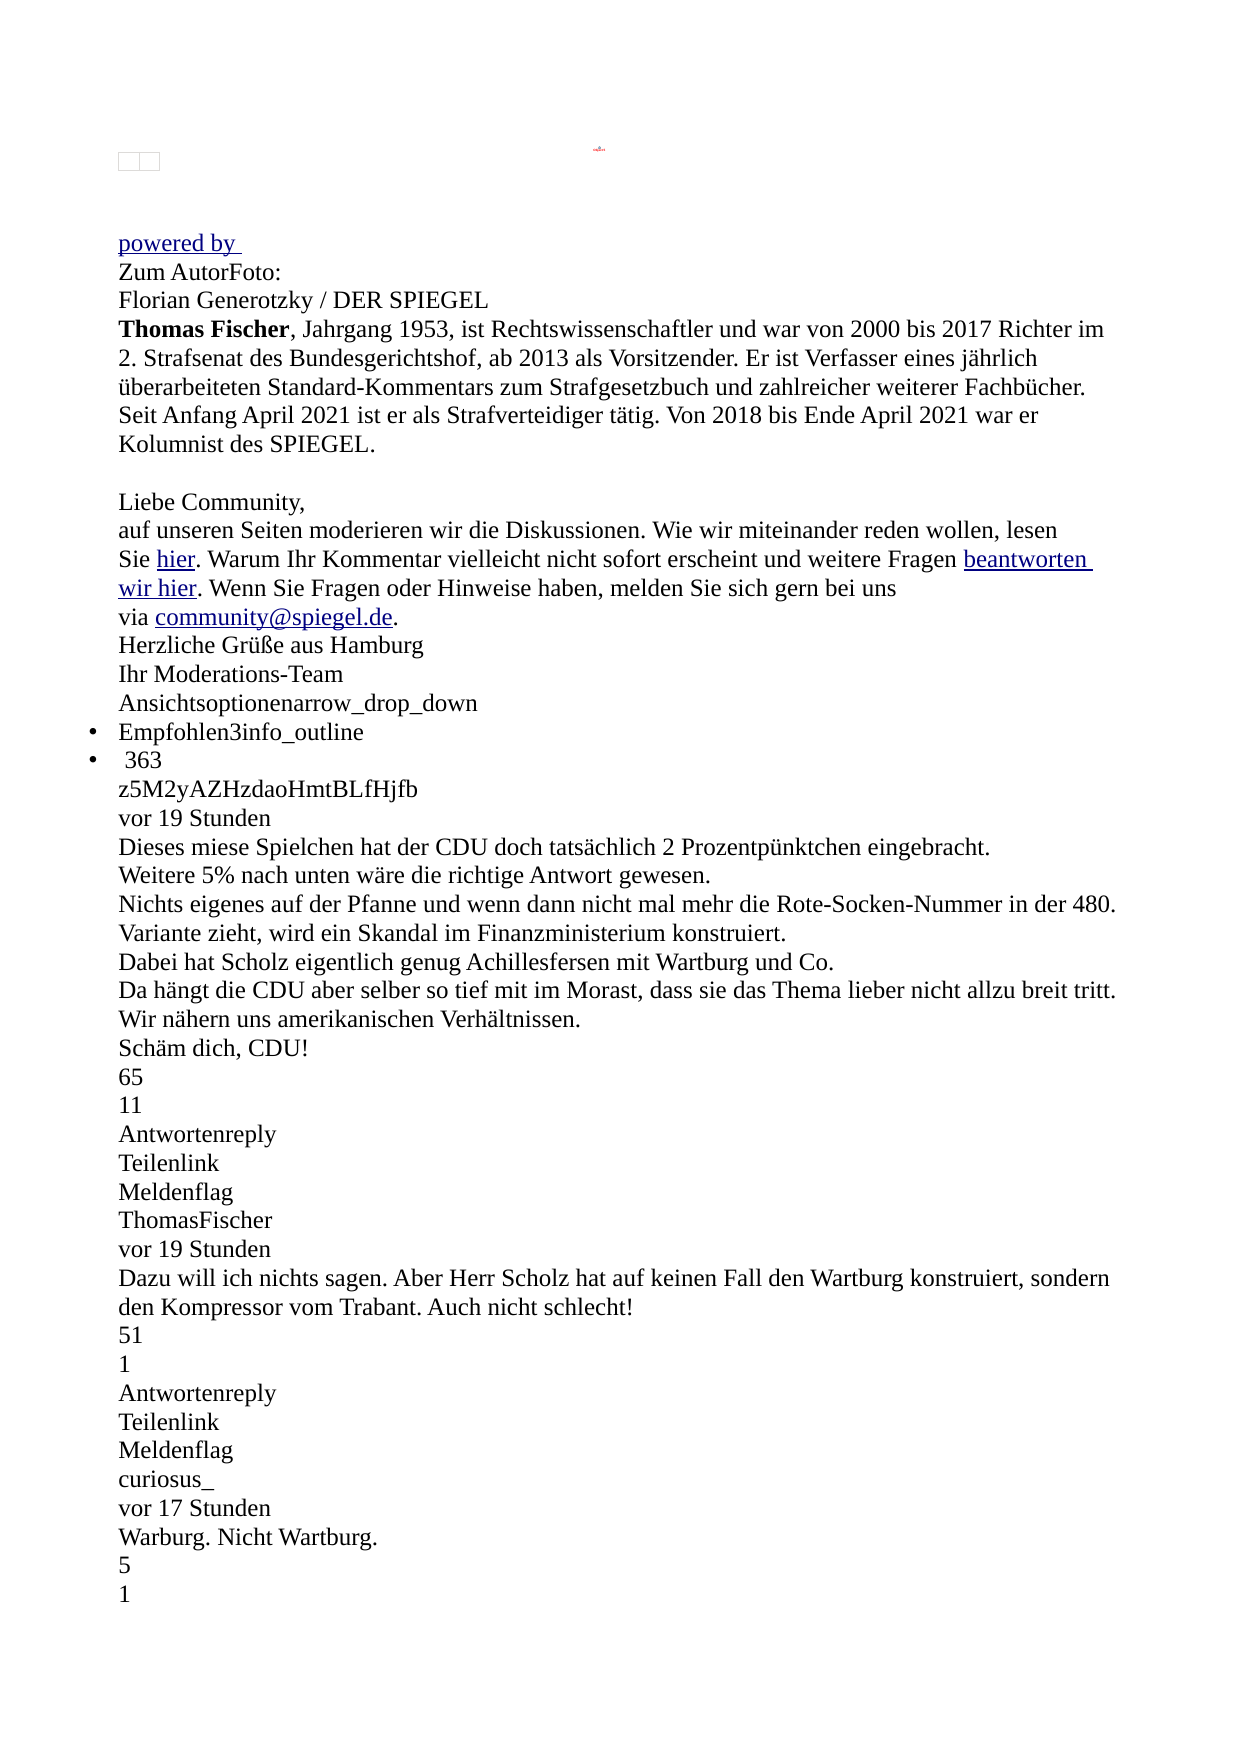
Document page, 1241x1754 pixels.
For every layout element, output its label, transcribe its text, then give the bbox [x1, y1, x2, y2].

text 1 [118, 1579, 1122, 1608]
text Ihr Moderations-Team [118, 659, 1122, 688]
text auf unseren Seiten moderieren wir die Diskussionen. Wie wir miteinander reden wollen, lesen Sie hier. Warum Ihr Kommentar vielleicht nicht sofort erscheint und weitere Fragen beantworten wir hier. Wenn Sie Fragen oder Hinweise haben, melden Sie sich gern bei uns via community@spiegel.de. [118, 516, 1122, 631]
text 51 [118, 1321, 1122, 1349]
text Teilenlink [118, 1407, 1122, 1436]
text powered by [118, 228, 1122, 257]
text 65 [118, 1062, 1122, 1091]
text ThomasFischer [118, 1206, 1122, 1234]
list 363 [118, 746, 1122, 774]
list Empfohlen3info_outline [118, 717, 1122, 746]
text Zum AutorFoto: [118, 257, 1122, 286]
text Meldenflag [118, 1436, 1122, 1464]
text Herzliche Grüße aus Hamburg [118, 631, 1122, 659]
text Antwortenreply [118, 1119, 1122, 1148]
text 5 [118, 1551, 1122, 1579]
text vor 17 Stunden [118, 1493, 1122, 1522]
text z5M2yAZHzdaoHmtBLfHjfb [118, 774, 1122, 803]
text Dazu will ich nichts sagen. Aber Herr Scholz hat auf keinen Fall den Wartburg konstruiert, sondern den Kompressor vom Trabant. Auch nicht schlecht! [118, 1263, 1122, 1321]
text Thomas Fischer, Jahrgang 1953, ist Rechts­wissenschaftler und war von 2000 bis 2017 Richter im 2. Strafsenat des Bundesgerichtshof, ab 2013 als Vorsitzender. Er ist Verfasser eines jährlich überarbeiteten Standard-Kommentars zum Straf­gesetzbuch und zahlreicher weiterer Fachbücher. Seit Anfang April 2021 ist er als Strafverteidiger tätig. Von 2018 bis Ende April 2021 war er Kolumnist des SPIEGEL. [118, 314, 1122, 458]
text Florian Generotzky / DER SPIEGEL [118, 286, 1122, 314]
text Dieses miese Spielchen hat der CDU doch tatsächlich 2 Prozentpünktchen eingebracht. Weitere 5% nach unten wäre die richtige Antwort gewesen. Nichts eigenes auf der Pfanne und wenn dann nicht mal mehr die Rote-Socken-Nummer in der 480. Variante zieht, wird ein Skandal im Finanzministerium konstruiert. Dabei hat Scholz eigentlich genug Achillesfersen mit Wartburg und Co. Da hängt die CDU aber selber so tief mit im Morast, dass sie das Thema lieber nicht allzu breit tritt. Wir nähern uns amerikanischen Verhältnissen. Schäm dich, CDU! [118, 832, 1122, 1062]
text Teilenlink [118, 1148, 1122, 1177]
text curiosus_ [118, 1464, 1122, 1493]
text vor 19 Stunden [118, 1234, 1122, 1263]
text Liebe Community, [118, 487, 1122, 516]
text 11 [118, 1091, 1122, 1119]
text vor 19 Stunden [118, 803, 1122, 832]
text 1 [118, 1349, 1122, 1378]
text Meldenflag [118, 1177, 1122, 1206]
text Ansichtsoptionenarrow_drop_down [118, 688, 1122, 717]
text Antwortenreply [118, 1378, 1122, 1407]
text Warburg. Nicht Wartburg. [118, 1522, 1122, 1551]
